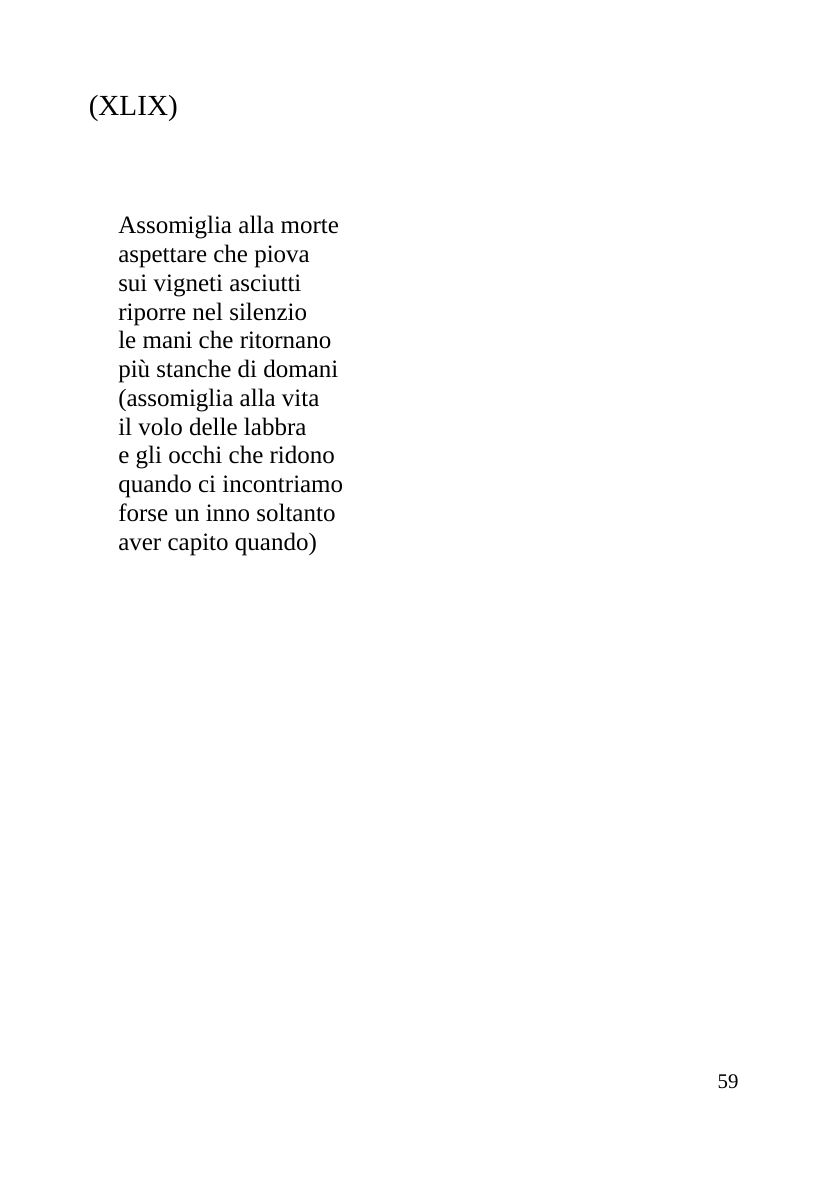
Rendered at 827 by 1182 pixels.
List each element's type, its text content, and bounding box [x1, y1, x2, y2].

text aver capito quando) [118, 527, 738, 556]
text Assomiglia alla morte [118, 211, 738, 239]
text quando ci incontriamo [118, 469, 738, 498]
text e gli occhi che ridono [118, 441, 738, 469]
text aspettare che piova [118, 239, 738, 268]
text riporre nel silenzio [118, 297, 738, 326]
text sui vigneti asciutti [118, 268, 738, 297]
subtitle (XLIX) [88, 88, 738, 122]
text le mani che ritornano [118, 326, 738, 354]
text forse un inno soltanto [118, 498, 738, 527]
text (assomiglia alla vita [118, 383, 738, 412]
text più stanche di domani [118, 354, 738, 383]
text il volo delle labbra [118, 412, 738, 441]
